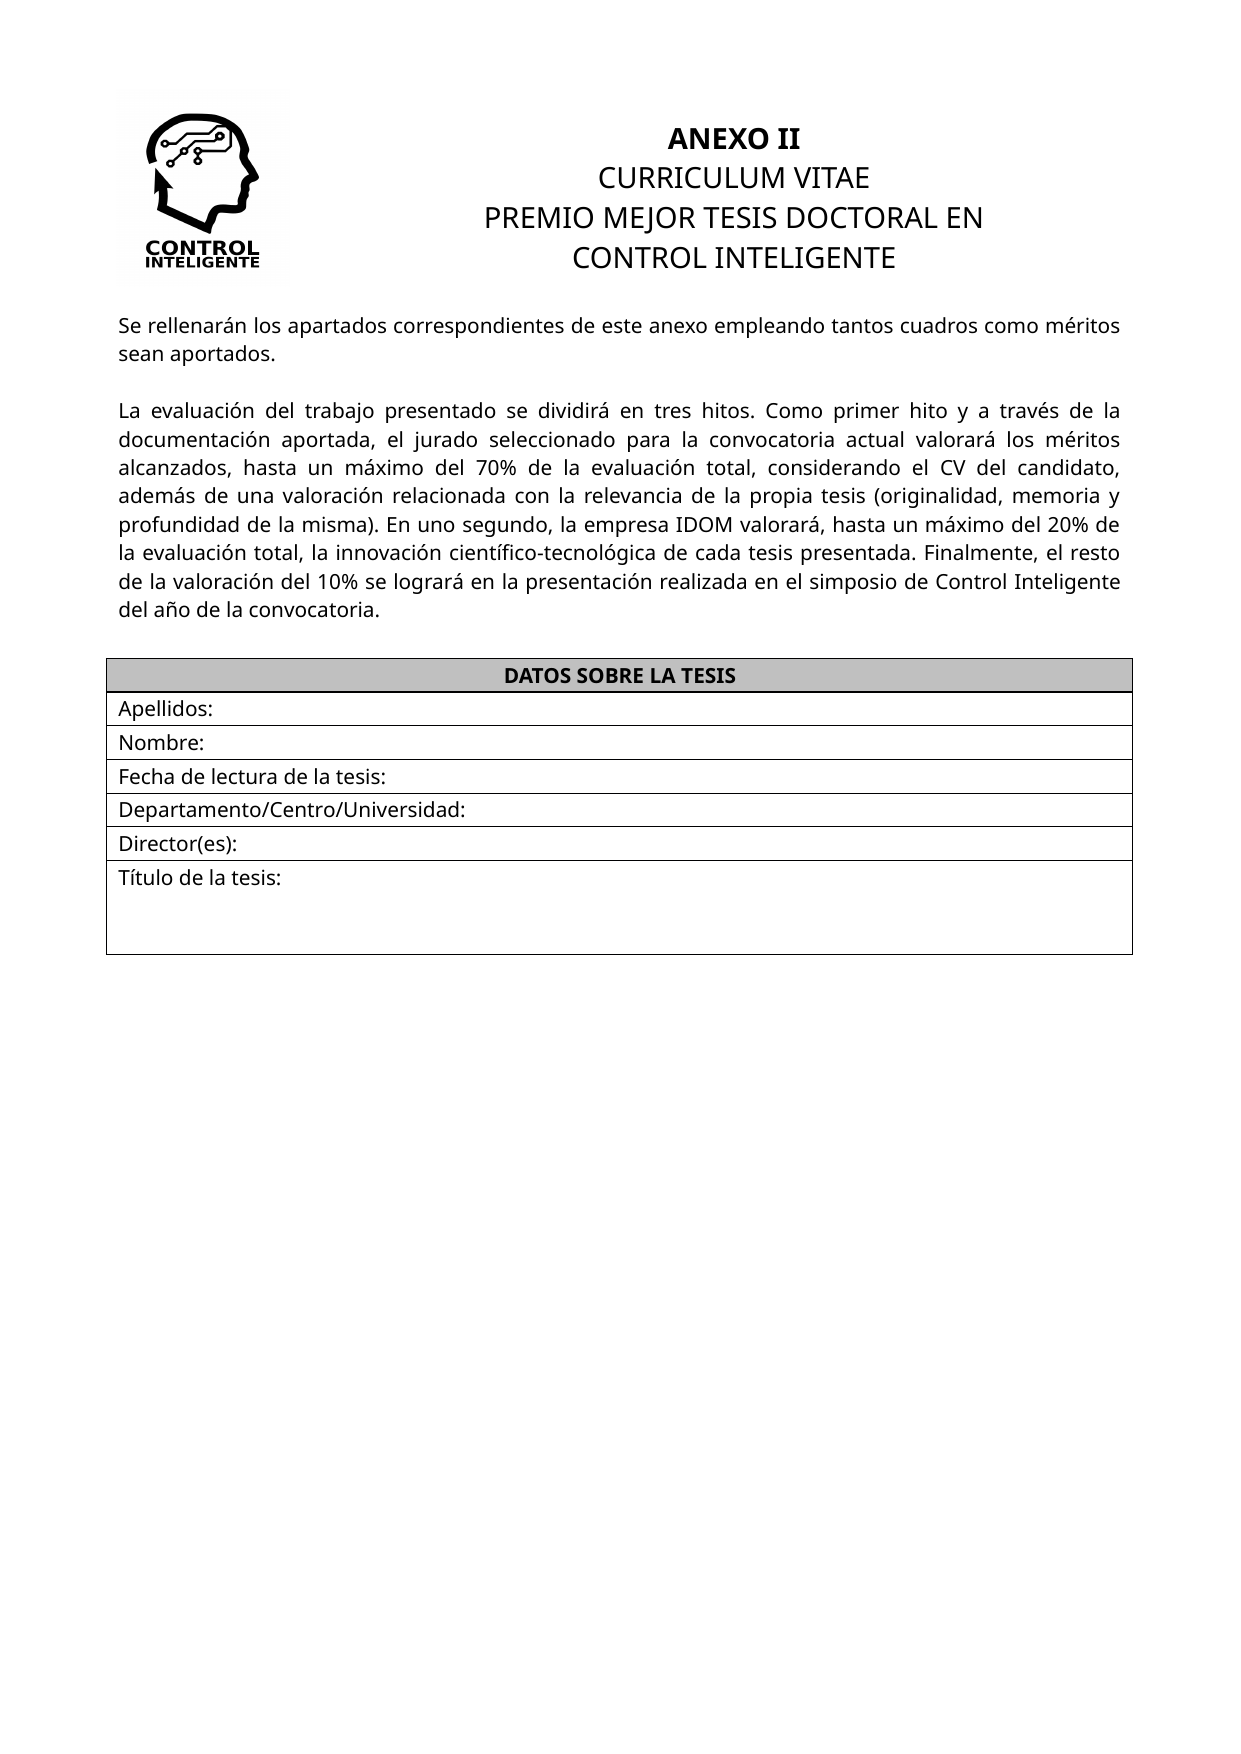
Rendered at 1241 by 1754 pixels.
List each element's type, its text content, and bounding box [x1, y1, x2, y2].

table_header DATOS SOBRE LA TESIS [107, 659, 1132, 691]
text PREMIO MEJOR TESIS DOCTORAL EN [290, 197, 1122, 237]
text CURRICULUM VITAE [290, 158, 1122, 197]
picture [115, 89, 290, 287]
table_cell Fecha de lectura de la tesis: [107, 760, 1132, 792]
text ANEXO II [290, 118, 1122, 158]
table_cell Apellidos: [107, 693, 1132, 725]
text La evaluación del trabajo presentado se dividirá en tres hitos. Como primer hito y a través de la documentación aportada, el jurado seleccionado para la convocatoria actual valorará los méritos alcanzados, hasta un máximo del 70% de la evaluación total, considerando el CV del candidato, además de una valoración relacionada con la relevancia de la propia tesis (originalidad, memoria y profundidad de la misma). En uno segundo, la empresa IDOM valorará, hasta un máximo del 20% de la evaluación total, la innovación científico-tecnológica de cada tesis presentada. Finalmente, el resto de la valoración del 10% se logrará en la presentación realizada en el simposio de Control Inteligente del año de la convocatoria. [118, 396, 1122, 624]
table_cell Departamento/Centro/Universidad: [107, 794, 1132, 826]
text Se rellenarán los apartados correspondientes de este anexo empleando tantos cuadros como méritos sean aportados. [118, 311, 1122, 368]
table_cell Título de la tesis: [107, 861, 1132, 954]
table_cell Nombre: [107, 726, 1132, 759]
text CONTROL INTELIGENTE [290, 237, 1122, 277]
table_cell Director(es): [107, 827, 1132, 860]
